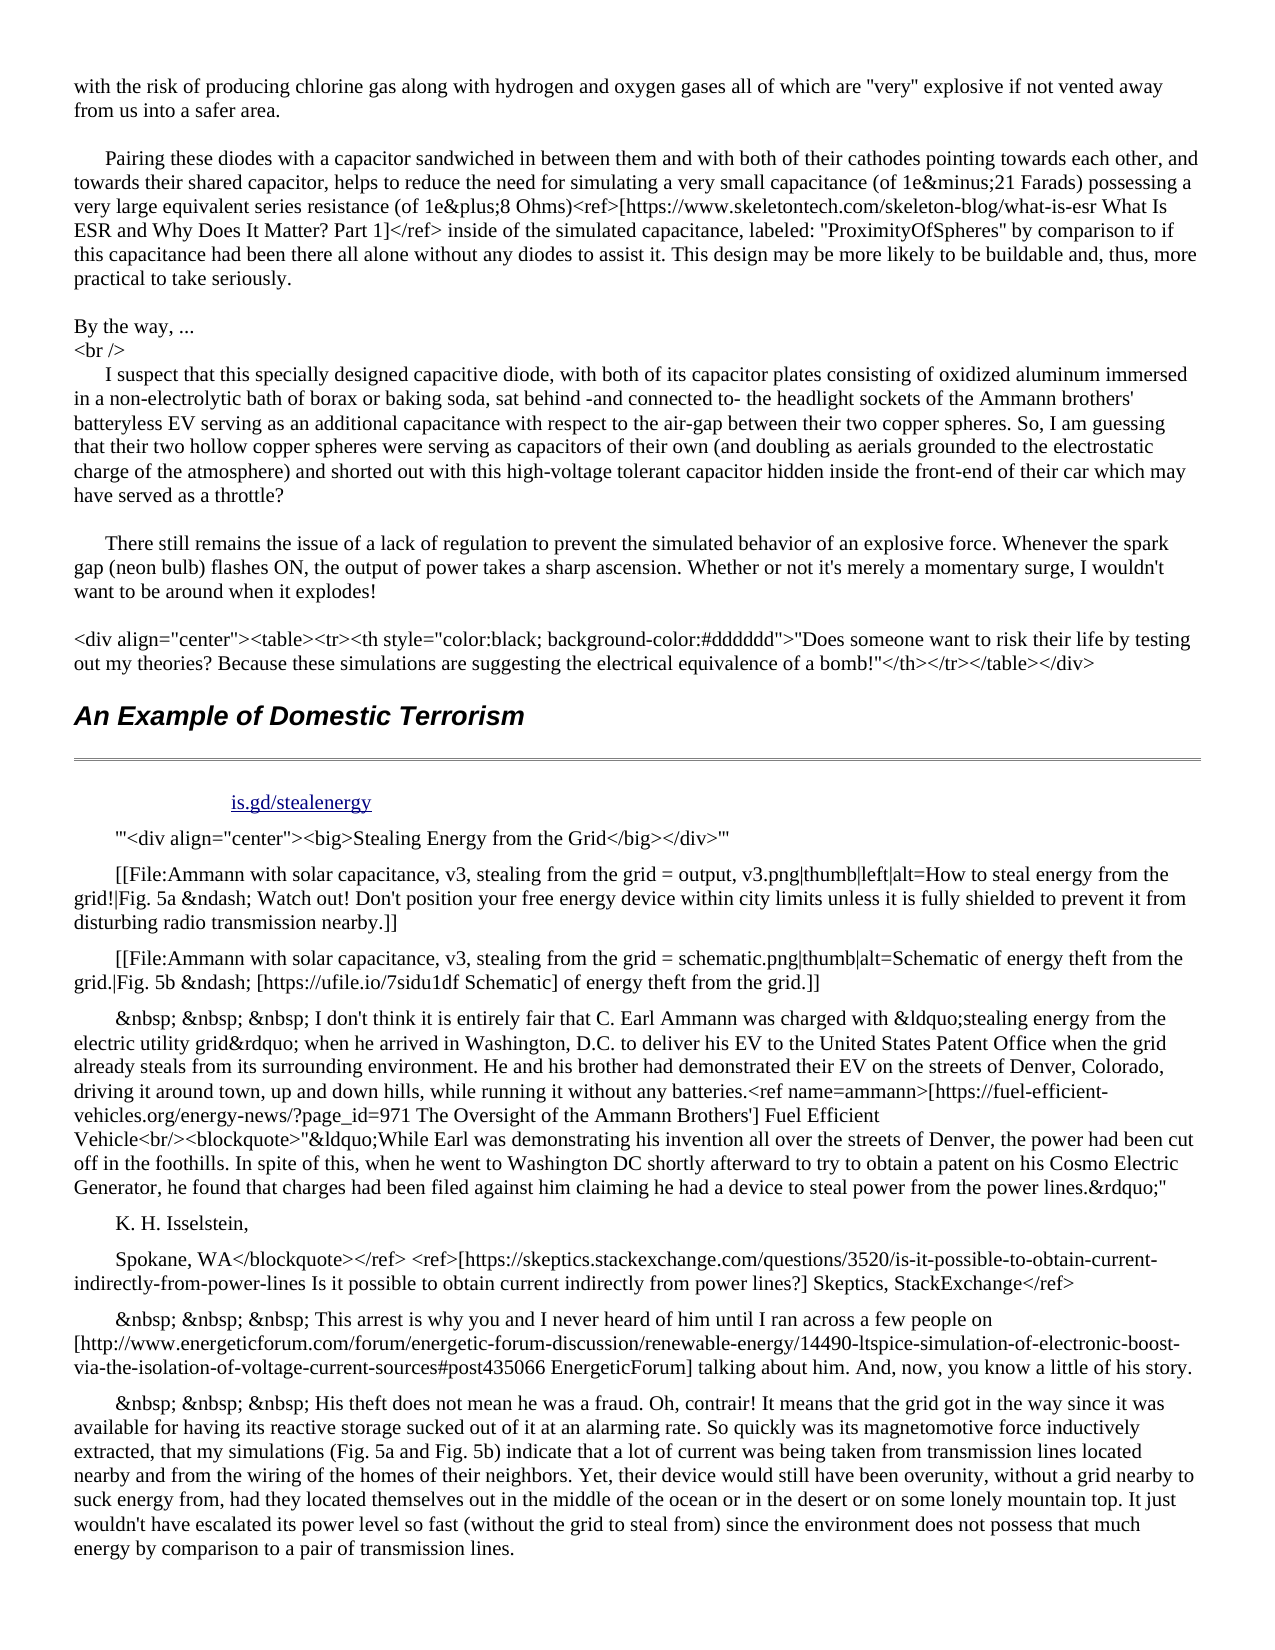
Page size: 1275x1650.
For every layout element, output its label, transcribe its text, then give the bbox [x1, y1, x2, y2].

text <br /> [73, 338, 1201, 362]
text &nbsp; &nbsp; &nbsp; His theft does not mean he was a fraud. Oh, contrair! It means that the grid got in the way since it was available for having its reactive storage sucked out of it at an alarming rate. So quickly was its magnetomotive force inductively extracted, that my simulations (Fig. 5a and Fig. 5b) indicate that a lot of current was being taken from transmission lines located nearby and from the wiring of the homes of their neighbors. Yet, their device would still have been overunity, without a grid nearby to suck energy from, had they located themselves out in the middle of the ocean or in the desert or on some lonely mountain top. It just wouldn't have escalated its power level so fast (without the grid to steal from) since the environment does not possess that much energy by comparison to a pair of transmission lines. [73, 1391, 1201, 1559]
text [[File:Ammann with solar capacitance, v3, stealing from the grid = schematic.png|thumb|alt=Schematic of energy theft from the grid.|Fig. 5b &ndash; [https://ufile.io/7sidu1df Schematic] of energy theft from the grid.]] [73, 946, 1201, 994]
text Spokane, WA</blockquote></ref> <ref>[https://skeptics.stackexchange.com/questions/3520/is-it-possible-to-obtain-current-indirectly-from-power-lines Is it possible to obtain current indirectly from power lines?] Skeptics, StackExchange</ref> [73, 1247, 1201, 1295]
text with the risk of producing chlorine gas along with hydrogen and oxygen gases all of which are ''very'' explosive if not vented away from us into a safer area. [73, 73, 1201, 122]
subtitle An Example of Domestic Terrorism [73, 700, 1201, 731]
text is.gd/stealenergy [147, 790, 1201, 814]
text <div align="center"><table><tr><th style="color:black; background-color:#dddddd">''Does someone want to risk their life by testing out my theories? Because these simulations are suggesting the electrical equivalence of a bomb!''</th></tr></table></div> [73, 627, 1201, 675]
text '''<div align="center"><big>Stealing Energy from the Grid</big></div>''' [73, 826, 1201, 850]
text I suspect that this specially designed capacitive diode, with both of its capacitor plates consisting of oxidized aluminum immersed in a non-electrolytic bath of borax or baking soda, sat behind -and connected to- the headlight sockets of the Ammann brothers' batteryless EV serving as an additional capacitance with respect to the air-gap between their two copper spheres. So, I am guessing that their two hollow copper spheres were serving as capacitors of their own (and doubling as aerials grounded to the electrostatic charge of the atmosphere) and shorted out with this high-voltage tolerant capacitor hidden inside the front-end of their car which may have served as a throttle? [73, 362, 1201, 507]
text K. H. Isselstein, [73, 1211, 1201, 1235]
text &nbsp; &nbsp; &nbsp; This arrest is why you and I never heard of him until I ran across a few people on [http://www.energeticforum.com/forum/energetic-forum-discussion/renewable-energy/14490-ltspice-simulation-of-electronic-boost-via-the-isolation-of-voltage-current-sources#post435066 EnergeticForum] talking about him. And, now, you know a little of his story. [73, 1307, 1201, 1379]
text There still remains the issue of a lack of regulation to prevent the simulated behavior of an explosive force. Whenever the spark gap (neon bulb) flashes ON, the output of power takes a sharp ascension. Whether or not it's merely a momentary surge, I wouldn't want to be around when it explodes! [73, 531, 1201, 603]
text Pairing these diodes with a capacitor sandwiched in between them and with both of their cathodes pointing towards each other, and towards their shared capacitor, helps to reduce the need for simulating a very small capacitance (of 1e&minus;21 Farads) possessing a very large equivalent series resistance (of 1e&plus;8 Ohms)<ref>[https://www.skeletontech.com/skeleton-blog/what-is-esr What Is ESR and Why Does It Matter? Part 1]</ref> inside of the simulated capacitance, labeled: ''ProximityOfSpheres'' by comparison to if this capacitance had been there all alone without any diodes to assist it. This design may be more likely to be buildable and, thus, more practical to take seriously. [73, 146, 1201, 290]
text By the way, ... [73, 314, 1201, 338]
text [[File:Ammann with solar capacitance, v3, stealing from the grid = output, v3.png|thumb|left|alt=How to steal energy from the grid!|Fig. 5a &ndash; Watch out! Don't position your free energy device within city limits unless it is fully shielded to prevent it from disturbing radio transmission nearby.]] [73, 862, 1201, 934]
text &nbsp; &nbsp; &nbsp; I don't think it is entirely fair that C. Earl Ammann was charged with &ldquo;stealing energy from the electric utility grid&rdquo; when he arrived in Washington, D.C. to deliver his EV to the United States Patent Office when the grid already steals from its surrounding environment. He and his brother had demonstrated their EV on the streets of Denver, Colorado, driving it around town, up and down hills, while running it without any batteries.<ref name=ammann>[https://fuel-efficient-vehicles.org/energy-news/?page_id=971 The Oversight of the Ammann Brothers'] Fuel Efficient Vehicle<br/><blockquote>''&ldquo;While Earl was demonstrating his invention all over the streets of Denver, the power had been cut off in the foothills. In spite of this, when he went to Washington DC shortly afterward to try to obtain a patent on his Cosmo Electric Generator, he found that charges had been filed against him claiming he had a device to steal power from the power lines.&rdquo;'' [73, 1006, 1201, 1199]
